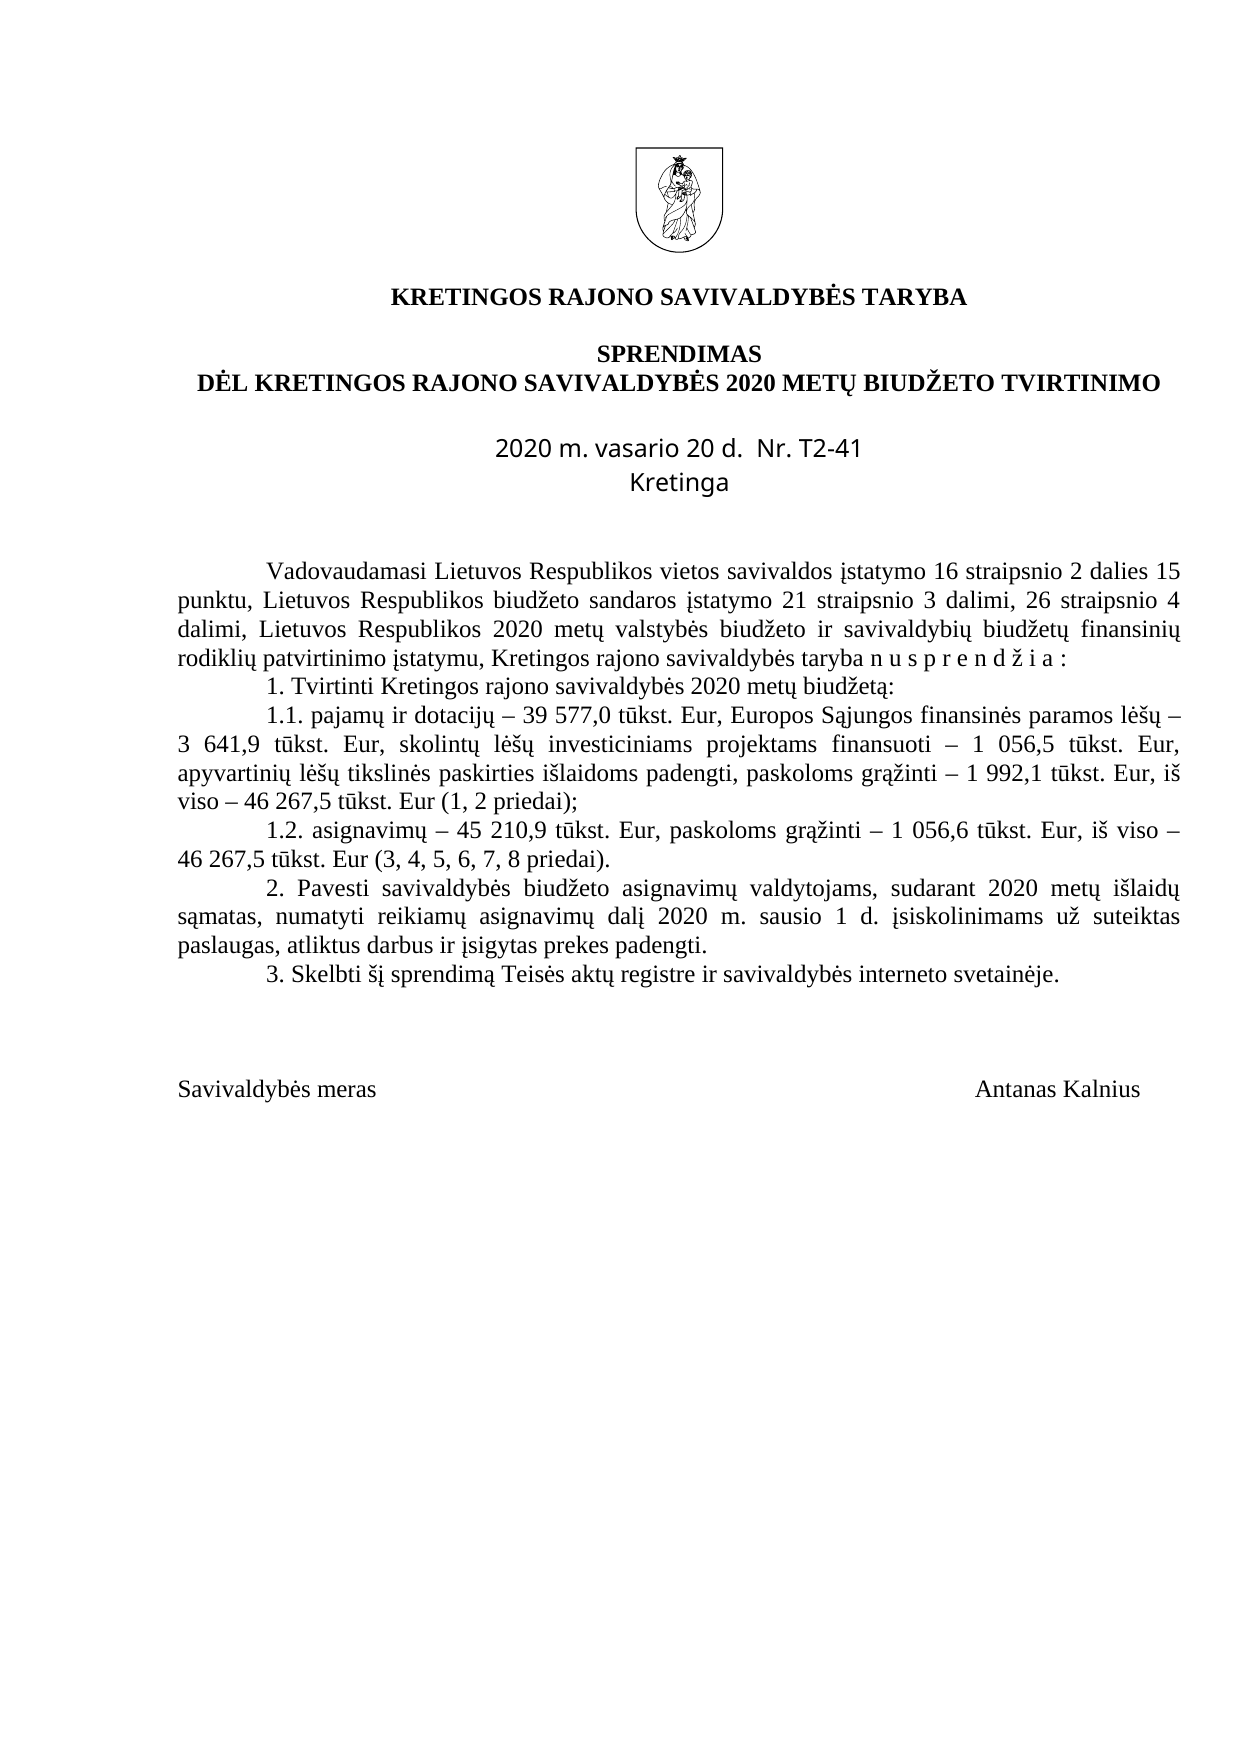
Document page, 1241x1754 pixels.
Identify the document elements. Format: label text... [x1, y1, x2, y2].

text 1.1. pajamų ir dotacijų – 39 577,0 tūkst. Eur, Europos Sąjungos finansinės paramos lėšų – 3 641,9 tūkst. Eur, skolintų lėšų investiciniams projektams finansuoti – 1 056,5 tūkst. Eur, apyvartinių lėšų tikslinės paskirties išlaidoms padengti, paskoloms grąžinti – 1 992,1 tūkst. Eur, iš viso – 46 267,5 tūkst. Eur (1, 2 priedai); [177, 700, 1181, 815]
text 2020 m. vasario 20 d. Nr. T2-41 [177, 431, 1181, 465]
text SPRENDIMAS [177, 339, 1181, 368]
text 2. Pavesti savivaldybės biudžeto asignavimų valdytojams, sudarant 2020 metų išlaidų sąmatas, numatyti reikiamų asignavimų dalį 2020 m. sausio 1 d. įsiskolinimams už suteiktas paslaugas, atliktus darbus ir įsigytas prekes padengti. [177, 873, 1181, 959]
text Vadovaudamasi Lietuvos Respublikos vietos savivaldos įstatymo 16 straipsnio 2 dalies 15 punktu, Lietuvos Respublikos biudžeto sandaros įstatymo 21 straipsnio 3 dalimi, 26 straipsnio 4 dalimi, Lietuvos Respublikos 2020 metų valstybės biudžeto ir savivaldybių biudžetų finansinių rodiklių patvirtinimo įstatymu, Kretingos rajono savivaldybės taryba nusprendžia: [177, 556, 1181, 671]
text DĖL KRETINGOS RAJONO SAVIVALDYBĖS 2020 METŲ BIUDŽETO TVIRTINIMO [177, 368, 1181, 397]
text 3. Skelbti šį sprendimą Teisės aktų registre ir savivaldybės interneto svetainėje. [177, 959, 1181, 988]
text Savivaldybės meras Antanas Kalnius [177, 1074, 1181, 1103]
text 1.2. asignavimų – 45 210,9 tūkst. Eur, paskoloms grąžinti – 1 056,6 tūkst. Eur, iš viso – 46 267,5 tūkst. Eur (3, 4, 5, 6, 7, 8 priedai). [177, 815, 1181, 873]
text Kretinga [177, 465, 1181, 499]
text KRETINGOS RAJONO SAVIVALDYBĖS TARYBA [177, 282, 1181, 311]
text 1. Tvirtinti Kretingos rajono savivaldybės 2020 metų biudžetą: [177, 671, 1181, 700]
